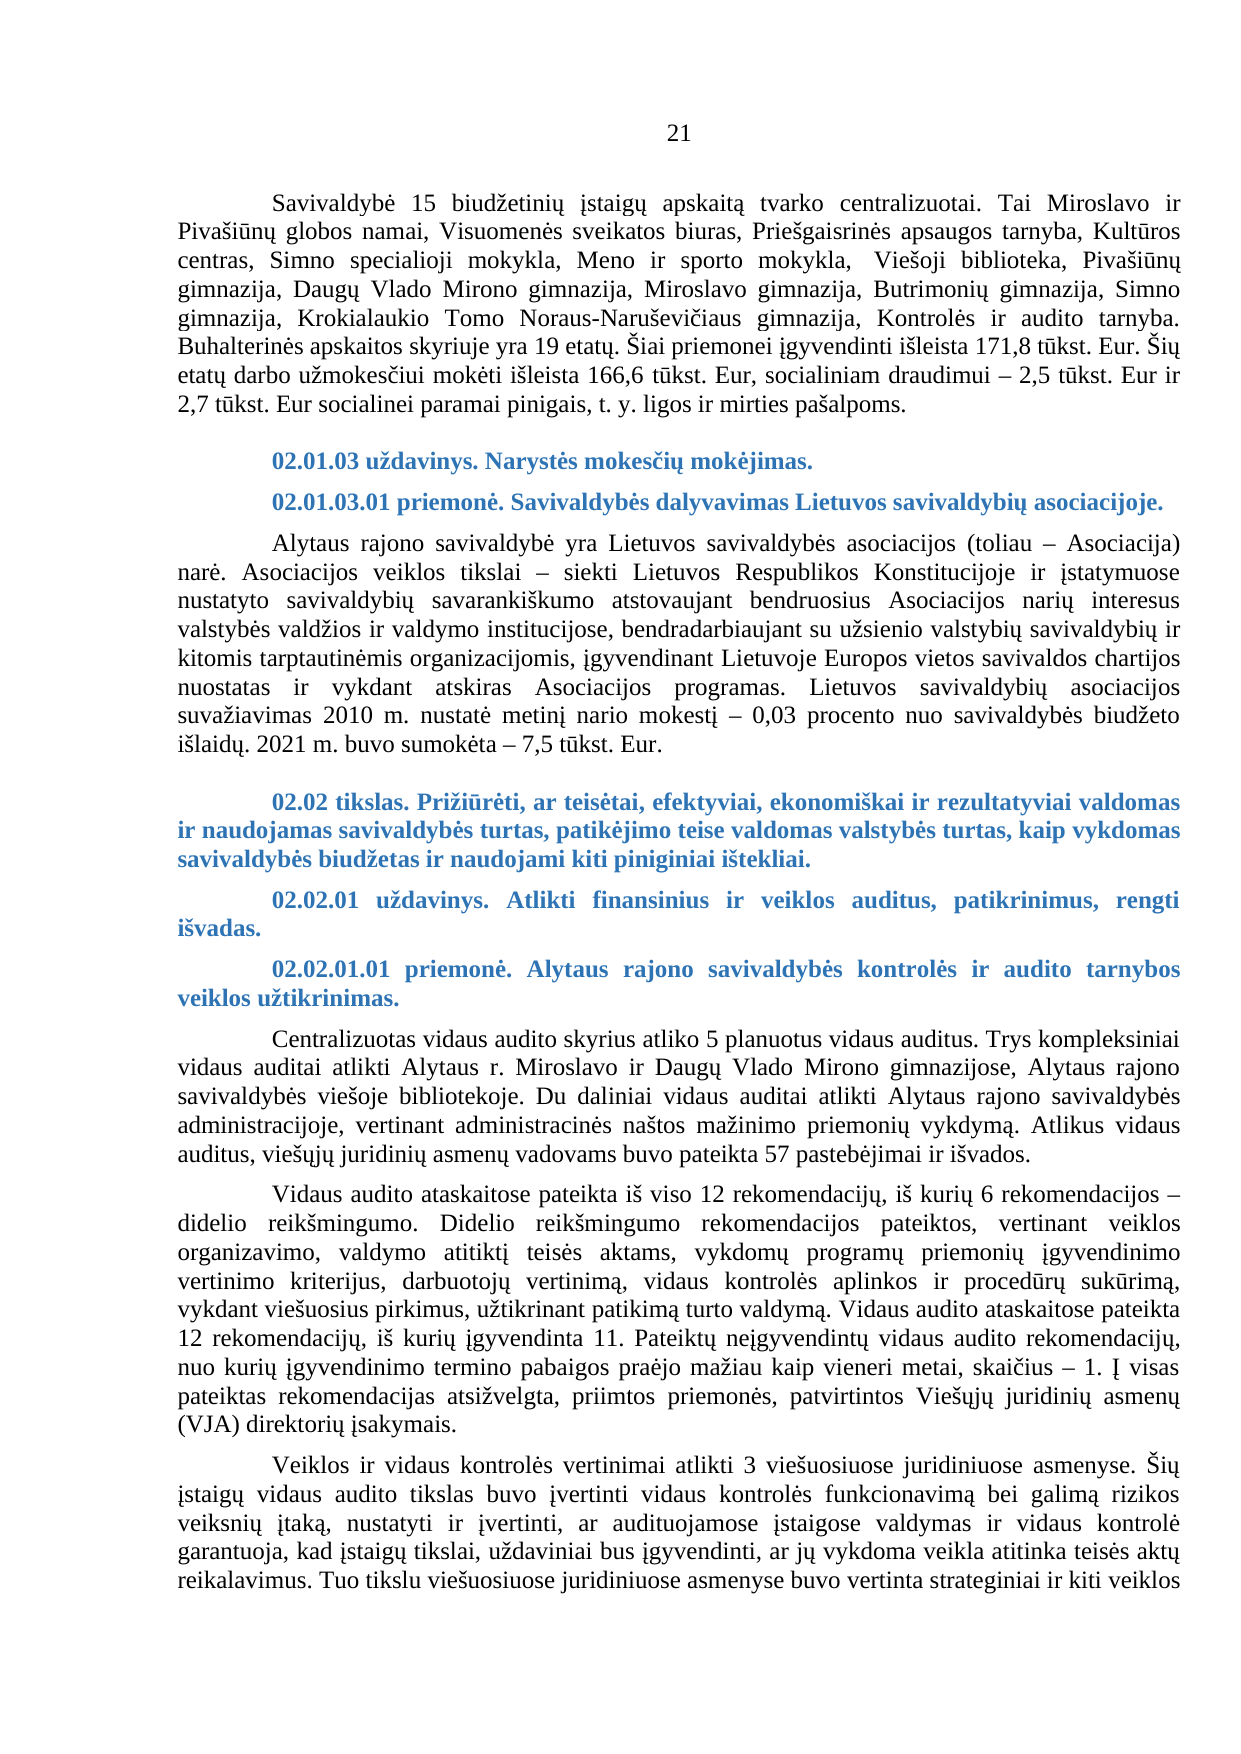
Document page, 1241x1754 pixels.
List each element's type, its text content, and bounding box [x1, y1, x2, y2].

text Centralizuotas vidaus audito skyrius atliko 5 planuotus vidaus auditus. Trys kompleksiniai vidaus auditai atlikti Alytaus r. Miroslavo ir Daugų Vlado Mirono gimnazijose, Alytaus rajono savivaldybės viešoje bibliotekoje. Du daliniai vidaus auditai atlikti Alytaus rajono savivaldybės administracijoje, vertinant administracinės naštos mažinimo priemonių vykdymą. Atlikus vidaus auditus, viešųjų juridinių asmenų vadovams buvo pateikta 57 pastebėjimai ir išvados. [177, 1024, 1181, 1167]
text Alytaus rajono savivaldybė yra Lietuvos savivaldybės asociacijos (toliau – Asociacija) narė. Asociacijos veiklos tikslai – siekti Lietuvos Respublikos Konstitucijoje ir įstatymuose nustatyto savivaldybių savarankiškumo atstovaujant bendruosius Asociacijos narių interesus valstybės valdžios ir valdymo institucijose, bendradarbiaujant su užsienio valstybių savivaldybių ir kitomis tarptautinėmis organizacijomis, įgyvendinant Lietuvoje Europos vietos savivaldos chartijos nuostatas ir vykdant atskiras Asociacijos programas. Lietuvos savivaldybių asociacijos suvažiavimas 2010 m. nustatė metinį nario mokestį – 0,03 procento nuo savivaldybės biudžeto išlaidų. 2021 m. buvo sumokėta – 7,5 tūkst. Eur. [177, 528, 1181, 758]
text 02.02.01 uždavinys. Atlikti finansinius ir veiklos auditus, patikrinimus, rengti išvadas. [177, 885, 1181, 942]
text 02.02 tikslas. Prižiūrėti, ar teisėtai, efektyviai, ekonomiškai ir rezultatyviai valdomas ir naudojamas savivaldybės turtas, patikėjimo teise valdomas valstybės turtas, kaip vykdomas savivaldybės biudžetas ir naudojami kiti piniginiai ištekliai. [177, 787, 1181, 873]
text 02.02.01.01 priemonė. Alytaus rajono savivaldybės kontrolės ir audito tarnybos veiklos užtikrinimas. [177, 954, 1181, 1012]
text 02.01.03.01 priemonė. Savivaldybės dalyvavimas Lietuvos savivaldybių asociacijoje. [177, 487, 1181, 516]
text Vidaus audito ataskaitose pateikta iš viso 12 rekomendacijų, iš kurių 6 rekomendacijos – didelio reikšmingumo. Didelio reikšmingumo rekomendacijos pateiktos, vertinant veiklos organizavimo, valdymo atitiktį teisės aktams, vykdomų programų priemonių įgyvendinimo vertinimo kriterijus, darbuotojų vertinimą, vidaus kontrolės aplinkos ir procedūrų sukūrimą, vykdant viešuosius pirkimus, užtikrinant patikimą turto valdymą. Vidaus audito ataskaitose pateikta 12 rekomendacijų, iš kurių įgyvendinta 11. Pateiktų neįgyvendintų vidaus audito rekomendacijų, nuo kurių įgyvendinimo termino pabaigos praėjo mažiau kaip vieneri metai, skaičius – 1. Į visas pateiktas rekomendacijas atsižvelgta, priimtos priemonės, patvirtintos Viešųjų juridinių asmenų (VJA) direktorių įsakymais. [177, 1179, 1181, 1438]
text Savivaldybė 15 biudžetinių įstaigų apskaitą tvarko centralizuotai. Tai Miroslavo ir Pivašiūnų globos namai, Visuomenės sveikatos biuras, Priešgaisrinės apsaugos tarnyba, Kultūros centras, Simno specialioji mokykla, Meno ir sporto mokykla, Viešoji biblioteka, Pivašiūnų gimnazija, Daugų Vlado Mirono gimnazija, Miroslavo gimnazija, Butrimonių gimnazija, Simno gimnazija, Krokialaukio Tomo Noraus-Naruševičiaus gimnazija, Kontrolės ir audito tarnyba. Buhalterinės apskaitos skyriuje yra 19 etatų. Šiai priemonei įgyvendinti išleista 171,8 tūkst. Eur. Šių etatų darbo užmokesčiui mokėti išleista 166,6 tūkst. Eur, socialiniam draudimui – 2,5 tūkst. Eur ir 2,7 tūkst. Eur socialinei paramai pinigais, t. y. ligos ir mirties pašalpoms. [177, 188, 1181, 418]
text 02.01.03 uždavinys. Narystės mokesčių mokėjimas. [177, 446, 1181, 475]
text Veiklos ir vidaus kontrolės vertinimai atlikti 3 viešuosiuose juridiniuose asmenyse. Šių įstaigų vidaus audito tikslas buvo įvertinti vidaus kontrolės funkcionavimą bei galimą rizikos veiksnių įtaką, nustatyti ir įvertinti, ar audituojamose įstaigose valdymas ir vidaus kontrolė garantuoja, kad įstaigų tikslai, uždaviniai bus įgyvendinti, ar jų vykdoma veikla atitinka teisės aktų reikalavimus. Tuo tikslu viešuosiuose juridiniuose asmenyse buvo vertinta strateginiai ir kiti veiklos [177, 1450, 1181, 1594]
